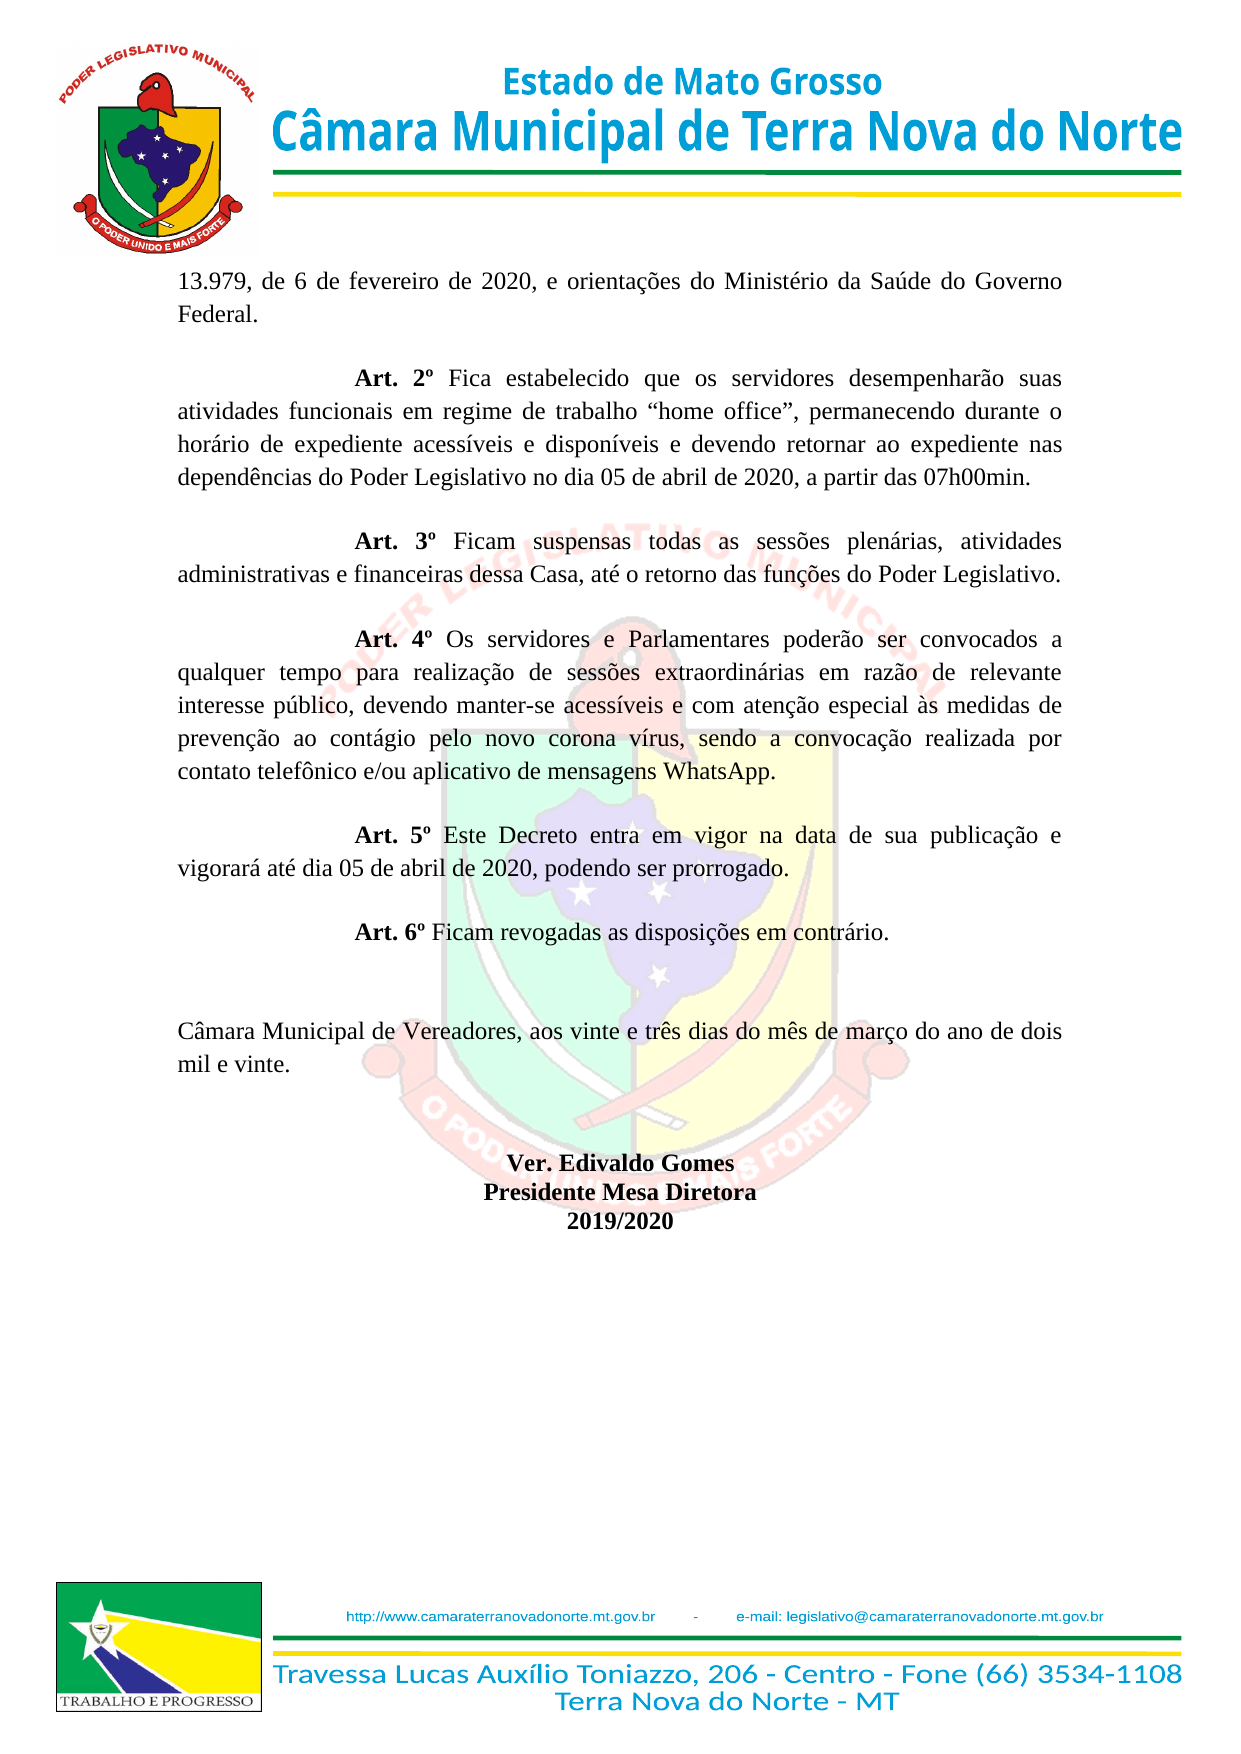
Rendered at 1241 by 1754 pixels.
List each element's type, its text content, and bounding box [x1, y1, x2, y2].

picture [55, 42, 260, 256]
text Art. 4º Os servidores e Parlamentares poderão ser convocados a qualquer tempo para realização de sessões extraordinárias em razão de relevante interesse público, devendo manter-se acessíveis e com atenção especial às medidas de prevenção ao contágio pelo novo corona vírus, sendo a convocação realizada por contato telefônico e/ou aplicativo de mensagens WhatsApp. [966, 624, 1063, 784]
picture [860, 1611, 868, 1623]
text Art. 2º Fica estabelecido que os servidores desempenharão suas atividades funcionais em regime de trabalho “home office”, permanecendo durante o horário de expediente acessíveis e disponíveis e devendo retornar ao expediente nas dependências do Poder Legislativo no dia 05 de abril de 2020, a partir das 07h00min. [177, 363, 1063, 491]
text Art. 5º Este Decreto entra em vigor na data de sua publicação e vigorará até dia 05 de abril de 2020, podendo ser prorrogado. [177, 820, 303, 882]
text Art. 6º Ficam revogadas as disposições em contrário. [966, 917, 1063, 946]
text Art. 6º Ficam revogadas as disposições em contrário. [177, 917, 303, 946]
subtitle Ver. Edivaldo Gomes [177, 1148, 303, 1177]
text 13.979, de 6 de fevereiro de 2020, e orientações do Ministério da Saúde do Governo Federal. [177, 266, 1063, 328]
picture [57, 1583, 261, 1711]
text Câmara Municipal de Vereadores, aos vinte e três dias do mês de março do ano de dois mil e vinte. [966, 1016, 1063, 1078]
text Art. 4º Os servidores e Parlamentares poderão ser convocados a qualquer tempo para realização de sessões extraordinárias em razão de relevante interesse público, devendo manter-se acessíveis e com atenção especial às medidas de prevenção ao contágio pelo novo corona vírus, sendo a convocação realizada por contato telefônico e/ou aplicativo de mensagens WhatsApp. [177, 624, 303, 784]
subtitle Ver. Edivaldo Gomes [966, 1148, 1063, 1177]
subtitle 2019/2020 [177, 1206, 1063, 1235]
subtitle Presidente Mesa Diretora [966, 1177, 1063, 1206]
text Art. 5º Este Decreto entra em vigor na data de sua publicação e vigorará até dia 05 de abril de 2020, podendo ser prorrogado. [966, 820, 1063, 882]
subtitle Presidente Mesa Diretora [177, 1177, 303, 1206]
text Câmara Municipal de Vereadores, aos vinte e três dias do mês de março do ano de dois mil e vinte. [177, 1016, 303, 1078]
text Art. 3º Ficam suspensas todas as sessões plenárias, atividades administrativas e financeiras dessa Casa, até o retorno das funções do Poder Legislativo. [177, 526, 303, 588]
text Art. 3º Ficam suspensas todas as sessões plenárias, atividades administrativas e financeiras dessa Casa, até o retorno das funções do Poder Legislativo. [966, 526, 1063, 588]
